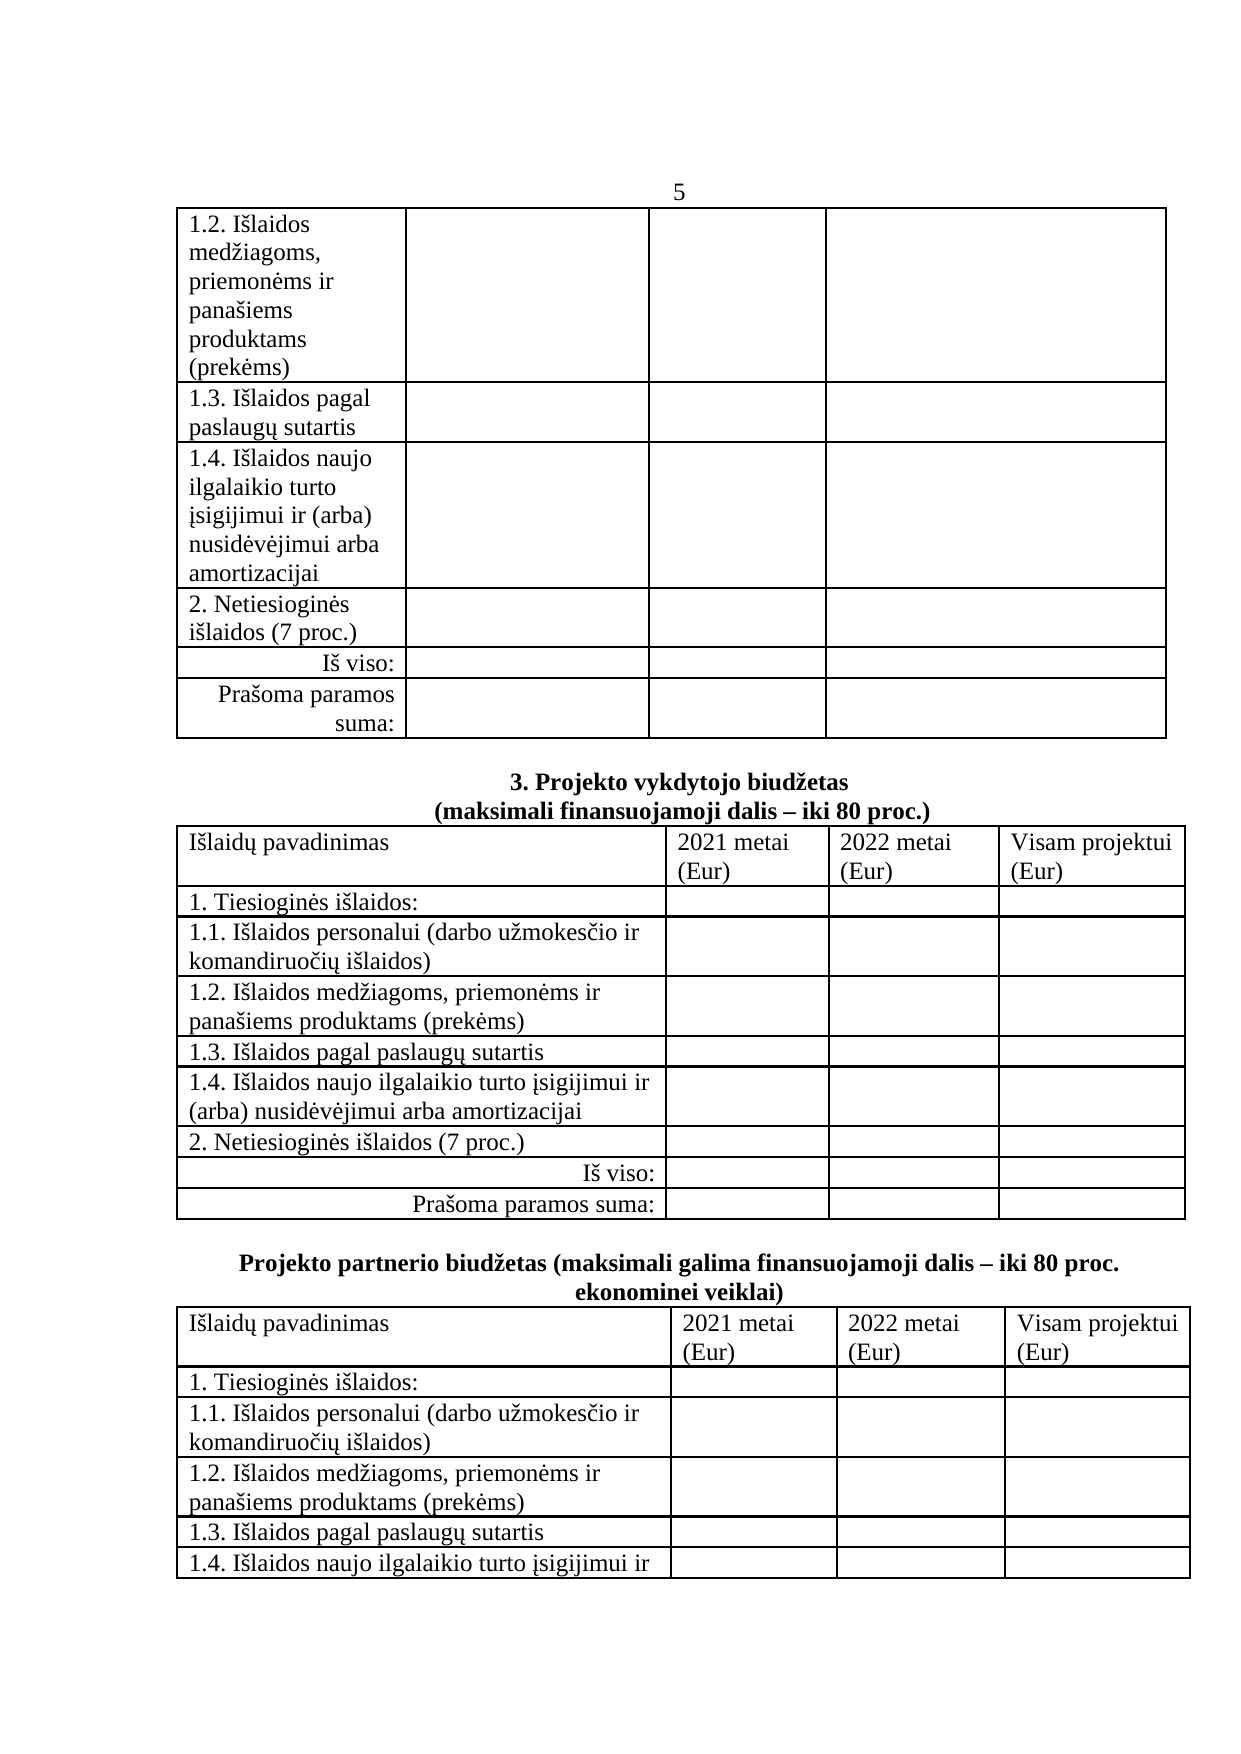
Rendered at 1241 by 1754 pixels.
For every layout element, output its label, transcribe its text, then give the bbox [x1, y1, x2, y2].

table_cell [672, 1548, 836, 1577]
table_cell 1.1. Išlaidos personalui (darbo užmokesčio ir komandiruočių išlaidos) [178, 1398, 670, 1456]
table_cell [1000, 1189, 1184, 1217]
table_cell [830, 1158, 998, 1187]
table_cell 1.4. Išlaidos naujo ilgalaikio turto įsigijimui ir (arba) nusidėvėjimui arba amortizacijai [178, 443, 405, 587]
table_cell [1006, 1368, 1189, 1396]
table_cell 1. Tiesioginės išlaidos: [178, 887, 665, 915]
table_cell [838, 1398, 1004, 1456]
table_cell [1006, 1518, 1189, 1546]
table_cell [830, 1189, 998, 1217]
table_cell Iš viso: [178, 1158, 665, 1187]
table_header Išlaidų pavadinimas [178, 1308, 670, 1365]
table_cell Iš viso: [178, 648, 405, 677]
table_cell 1.3. Išlaidos pagal paslaugų sutartis [178, 1518, 670, 1546]
table_cell [838, 1458, 1004, 1515]
table_cell [827, 209, 1165, 381]
table_cell [650, 209, 825, 381]
table_cell 1.1. Išlaidos personalui (darbo užmokesčio ir komandiruočių išlaidos) [178, 918, 665, 975]
table_cell 2. Netiesioginės išlaidos (7 proc.) [178, 589, 405, 646]
table_cell [830, 887, 998, 915]
table_cell [827, 589, 1165, 646]
table_cell [827, 383, 1165, 441]
table_cell [1000, 918, 1184, 975]
table_cell [830, 1127, 998, 1156]
table_cell [650, 383, 825, 441]
table_cell [667, 1037, 828, 1065]
table_header 2022 metai (Eur) [838, 1308, 1004, 1365]
table_cell [407, 209, 648, 381]
text (maksimali finansuojamoji dalis – iki 80 proc.) [177, 796, 1181, 825]
table_cell 1.4. Išlaidos naujo ilgalaikio turto įsigijimui ir [178, 1548, 670, 1577]
table_header 2022 metai (Eur) [830, 827, 998, 884]
table_cell [1006, 1398, 1189, 1456]
table_cell [830, 1037, 998, 1065]
table_cell [838, 1548, 1004, 1577]
table_header 2021 metai (Eur) [672, 1308, 836, 1365]
table_cell [650, 443, 825, 587]
table_cell [667, 1158, 828, 1187]
table_cell [672, 1398, 836, 1456]
table_cell [672, 1368, 836, 1396]
table_cell [827, 679, 1165, 737]
table_cell [650, 648, 825, 677]
table_cell Prašoma paramos suma: [178, 679, 405, 737]
table_cell [667, 887, 828, 915]
table_cell 1.2. Išlaidos medžiagoms, priemonėms ir panašiems produktams (prekėms) [178, 977, 665, 1034]
table_cell [830, 918, 998, 975]
table_cell [838, 1518, 1004, 1546]
table_cell [830, 977, 998, 1034]
table_cell [672, 1518, 836, 1546]
table_cell [1000, 1037, 1184, 1065]
table_cell 1. Tiesioginės išlaidos: [178, 1368, 670, 1396]
table_cell [827, 648, 1165, 677]
table_cell [1000, 1127, 1184, 1156]
table_cell 1.2. Išlaidos medžiagoms, priemonėms ir panašiems produktams (prekėms) [178, 1458, 670, 1515]
table_cell [667, 977, 828, 1034]
table_cell [1000, 887, 1184, 915]
table_cell [650, 589, 825, 646]
table_cell [650, 679, 825, 737]
table_cell [407, 589, 648, 646]
table_cell [830, 1068, 998, 1125]
table_cell Prašoma paramos suma: [178, 1189, 665, 1217]
table_cell [407, 383, 648, 441]
table_cell 1.2. Išlaidos medžiagoms, priemonėms ir panašiems produktams (prekėms) [178, 209, 405, 381]
table_cell [1000, 1158, 1184, 1187]
table_cell 1.4. Išlaidos naujo ilgalaikio turto įsigijimui ir (arba) nusidėvėjimui arba amortizacijai [178, 1068, 665, 1125]
table_header 2021 metai (Eur) [667, 827, 828, 884]
table_cell [1006, 1548, 1189, 1577]
table_cell [827, 443, 1165, 587]
table_cell [1000, 1068, 1184, 1125]
table_cell [838, 1368, 1004, 1396]
table_cell [667, 1068, 828, 1125]
table_header Visam projektui (Eur) [1000, 827, 1184, 884]
table_cell [407, 648, 648, 677]
text Projekto partnerio biudžetas (maksimali galima finansuojamoji dalis – iki 80 proc. ekonominei veiklai) [177, 1248, 1181, 1306]
table_cell [1006, 1458, 1189, 1515]
table_cell [407, 443, 648, 587]
text 3. Projekto vykdytojo biudžetas [177, 767, 1181, 796]
table_cell [407, 679, 648, 737]
table_cell 1.3. Išlaidos pagal paslaugų sutartis [178, 383, 405, 441]
table_header Visam projektui (Eur) [1006, 1308, 1189, 1365]
table_cell [667, 918, 828, 975]
table_cell [667, 1127, 828, 1156]
table_cell [1000, 977, 1184, 1034]
table_header Išlaidų pavadinimas [178, 827, 665, 884]
table_cell 2. Netiesioginės išlaidos (7 proc.) [178, 1127, 665, 1156]
table_cell 1.3. Išlaidos pagal paslaugų sutartis [178, 1037, 665, 1065]
table_cell [672, 1458, 836, 1515]
table_cell [667, 1189, 828, 1217]
